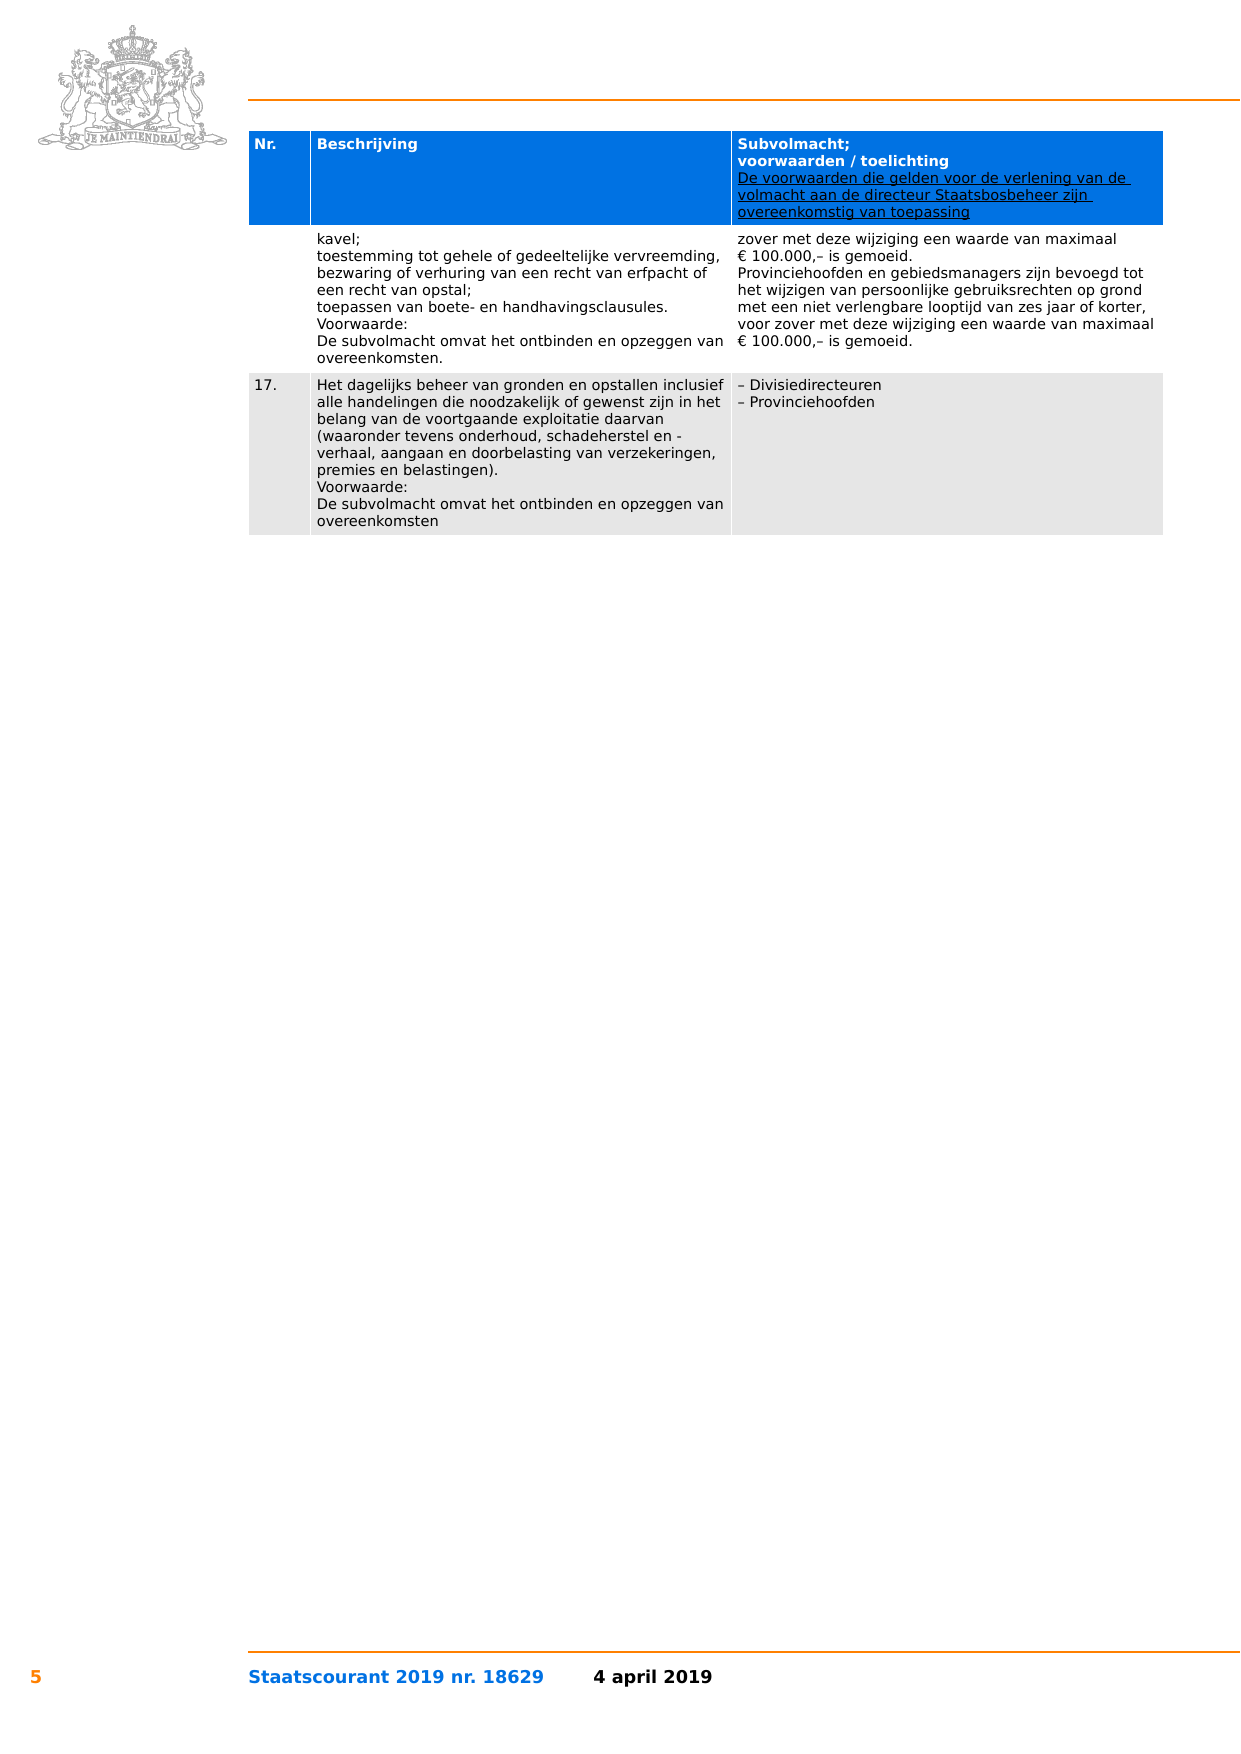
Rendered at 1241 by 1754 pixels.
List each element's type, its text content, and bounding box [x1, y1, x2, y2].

table_header Beschrijving [311, 131, 731, 225]
table_cell 17. [249, 373, 310, 535]
table_header Nr. [249, 131, 310, 225]
table_header Subvolmacht; voorwaarden / toelichting De voorwaarden die gelden voor de verlening van de volmacht aan de directeur Staatsbosbeheer zijn overeenkomstig van toepassing [732, 131, 1163, 225]
table_cell Het dagelijks beheer van gronden en opstallen inclusief alle handelingen die noodzakelijk of gewenst zijn in het belang van de voortgaande exploitatie daarvan (waaronder tevens onderhoud, schadeherstel en -verhaal, aangaan en doorbelasting van verzekeringen, premies en belastingen). Voorwaarde: De subvolmacht omvat het ontbinden en opzeggen van overeenkomsten [311, 373, 731, 535]
table_cell zover met deze wijziging een waarde van maximaal € 100.000,– is gemoeid. Provinciehoofden en gebiedsmanagers zijn bevoegd tot het wijzigen van persoonlijke gebruiksrechten op grond met een niet verlengbare looptijd van zes jaar of korter, voor zover met deze wijziging een waarde van maximaal € 100.000,– is gemoeid. [732, 226, 1163, 371]
table_cell kavel; toestemming tot gehele of gedeeltelijke vervreemding, bezwaring of verhuring van een recht van erfpacht of een recht van opstal; toepassen van boete- en handhavingsclausules. Voorwaarde: De subvolmacht omvat het ontbinden en opzeggen van overeenkomsten. [311, 226, 731, 371]
table_cell – Divisiedirecteuren – Provinciehoofden [732, 373, 1163, 535]
table_cell [249, 226, 310, 371]
picture [38, 25, 227, 150]
